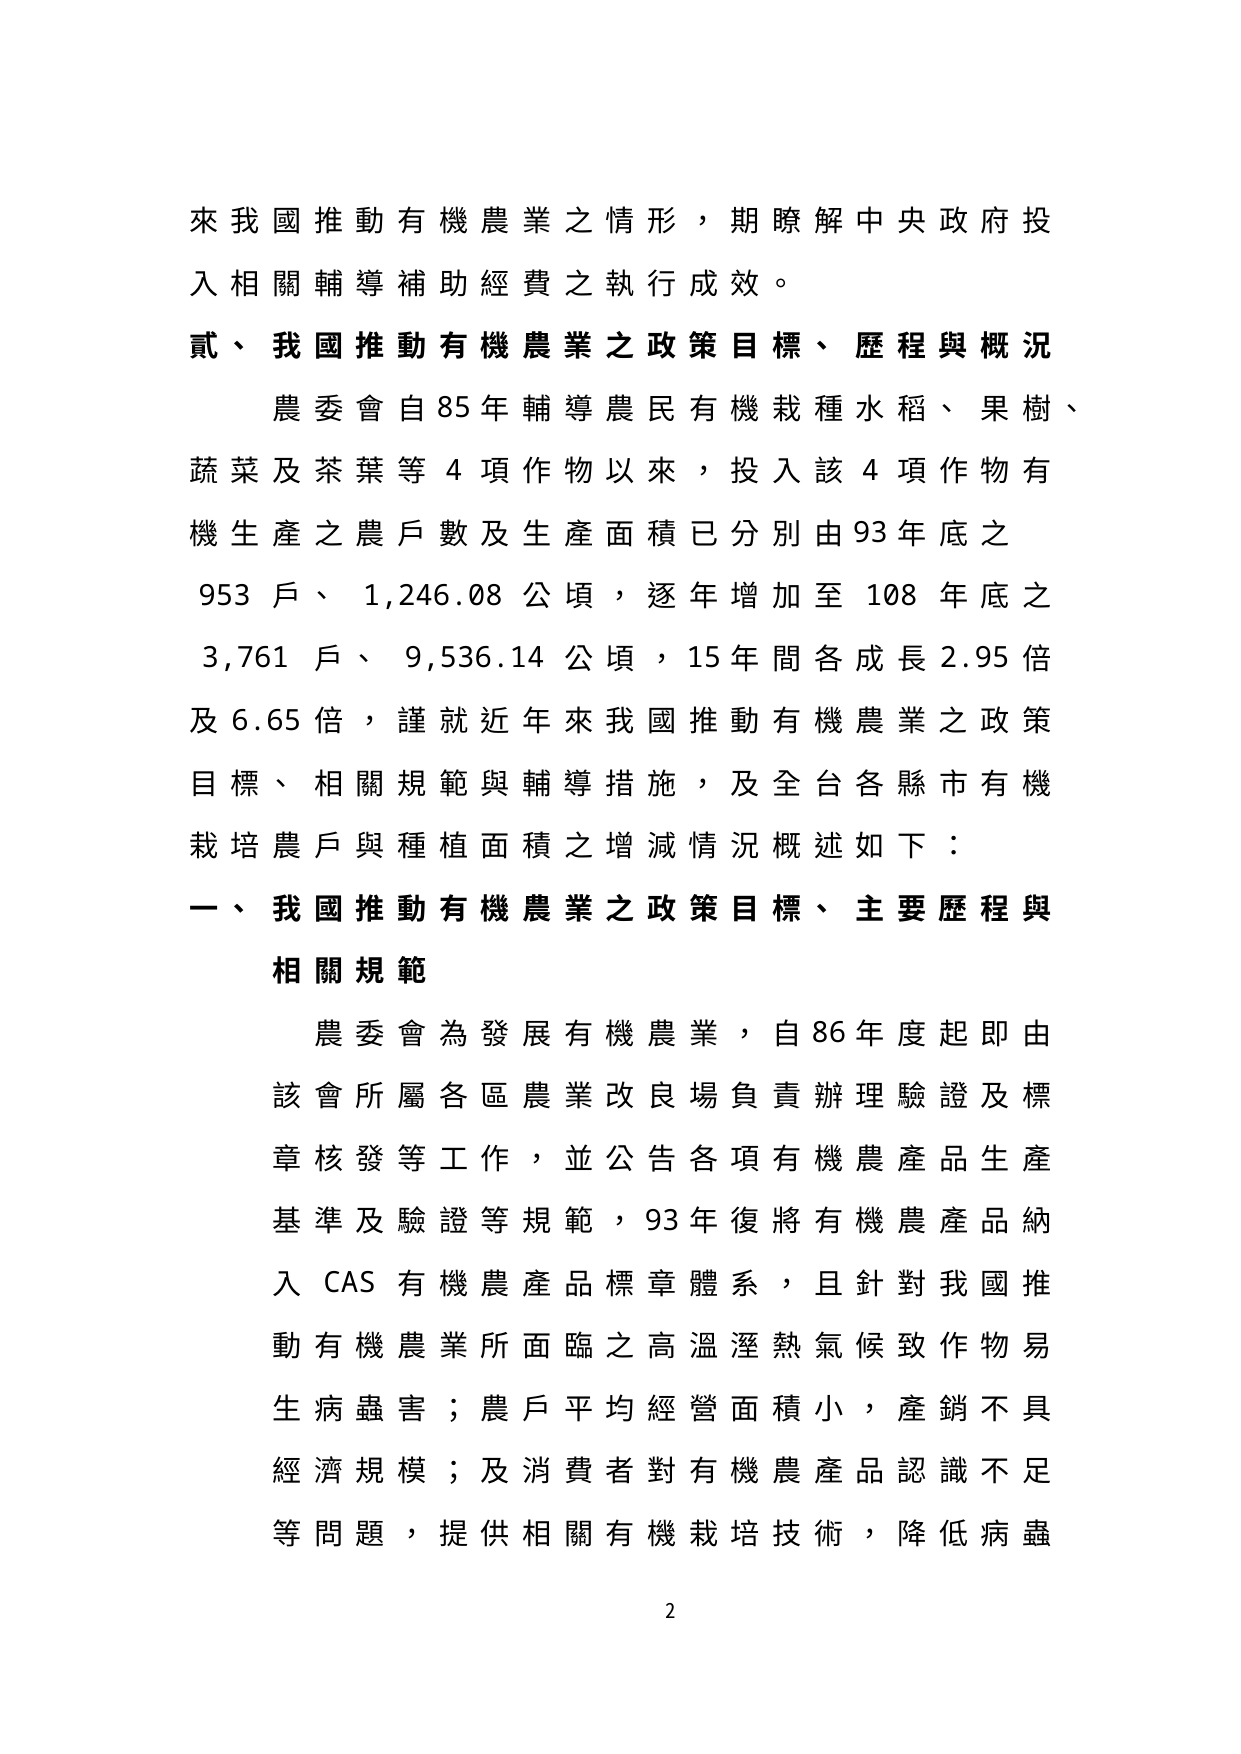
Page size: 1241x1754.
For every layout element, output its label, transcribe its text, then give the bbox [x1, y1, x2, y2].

text 一、我國推動有機農業之政策目標、主要歷程與相關規範 [183, 865, 1058, 990]
text 貳、我國推動有機農業之政策目標、歷程與概況 [183, 302, 1058, 365]
text 農委會自85年輔導農民有機栽種水稻、果樹、蔬菜及茶葉等4項作物以來，投入該4項作物有機生產之農戶數及生產面積已分別由93年底之953戶、1,246.08公頃，逐年增加至108年底之3,761戶、9,536.14公頃，15年間各成長2.95倍及6.65倍，謹就近年來我國推動有機農業之政策目標、相關規範與輔導措施，及全台各縣市有機栽培農戶與種植面積之增減情況概述如下： [183, 365, 1058, 865]
text 農委會為發展有機農業，自86年度起即由該會所屬各區農業改良場負責辦理驗證及標章核發等工作，並公告各項有機農產品生產基準及驗證等規範，93年復將有機農產品納入CAS有機農產品標章體系，且針對我國推動有機農業所面臨之高溫溼熱氣候致作物易生病蟲害；農戶平均經營面積小，產銷不具經濟規模；及消費者對有機農產品認識不足等問題，提供相關有機栽培技術，降低病蟲害；推動有機農產品集團栽培，以擴大生產面積；加強有機農產品品質監測並建構有機農業認驗證制度，及推動產銷履歷驗證制度等措施加以輔導，另於該會各階段中程施政計畫中訂定相關推動有機農業之政策目標，例如：95年所提「新農業運動─台灣農業亮起來」之施政計畫中，訂定有機農業生產面積將由94年底之1,335公頃，增加至97年底之3,000公頃，以3年生產面積倍增為目標；98年接續於「精緻農業健康卓越方案(98至101年度)」設定至101年底有機農業生產面積達5,000公頃；102至105年度中程施政計畫中「確保糧食安全，加強農產品安全」訂定各年度健康農業推廣面積(含累計通過有機、產銷履歷及吉園圃之生產面積)分別為4萬4,405公頃、4萬7,995公頃、5萬1,535公頃及、5萬4,460公頃；105年於「新農業創新推動方案(106至109年度)」設定至109年底有機及友善環境耕作面積達1.5萬公頃。 [242, 990, 1058, 1552]
text 鑒於慣行農作係藉由大量使用化學農藥及肥料等不利生態環境之生產資材以提高農產品產量，長久下來不僅對水土資源及生物多樣性造成負面影響，亦對消費者健康形成疑慮，爰各國政府自1980年代開始即研訂各項關於有機農產品生產及認證之準則與規範，而我國行政院農業委員會(以下簡稱農委會)亦自民國(以下同)85年起選定水稻、果樹、蔬菜及茶葉等4項作物，輔導農民有機栽培以減少化學生產資材對環境造成之汙染，並陸續於92年2月7日修正公布「農業發展條例」，將農產品及農產加工品證明標章驗(認)證制度法制化；於96年1月29日制定公布「農產品生產及驗證管理法」，就有機農產品之生產管理、認證及驗證基準、標示方式與有效期間等安全管理進行規範；於107年5月30日制定公布「有機農業促進法」，以促進我國有機農業永續發展，增進有機農產品品質，維護國民健康與兼顧生產者及消費者權益。本文將探討近年來我國推動有機農業之情形，期瞭解中央政府投入相關輔導補助經費之執行成效。 [183, 177, 1058, 302]
